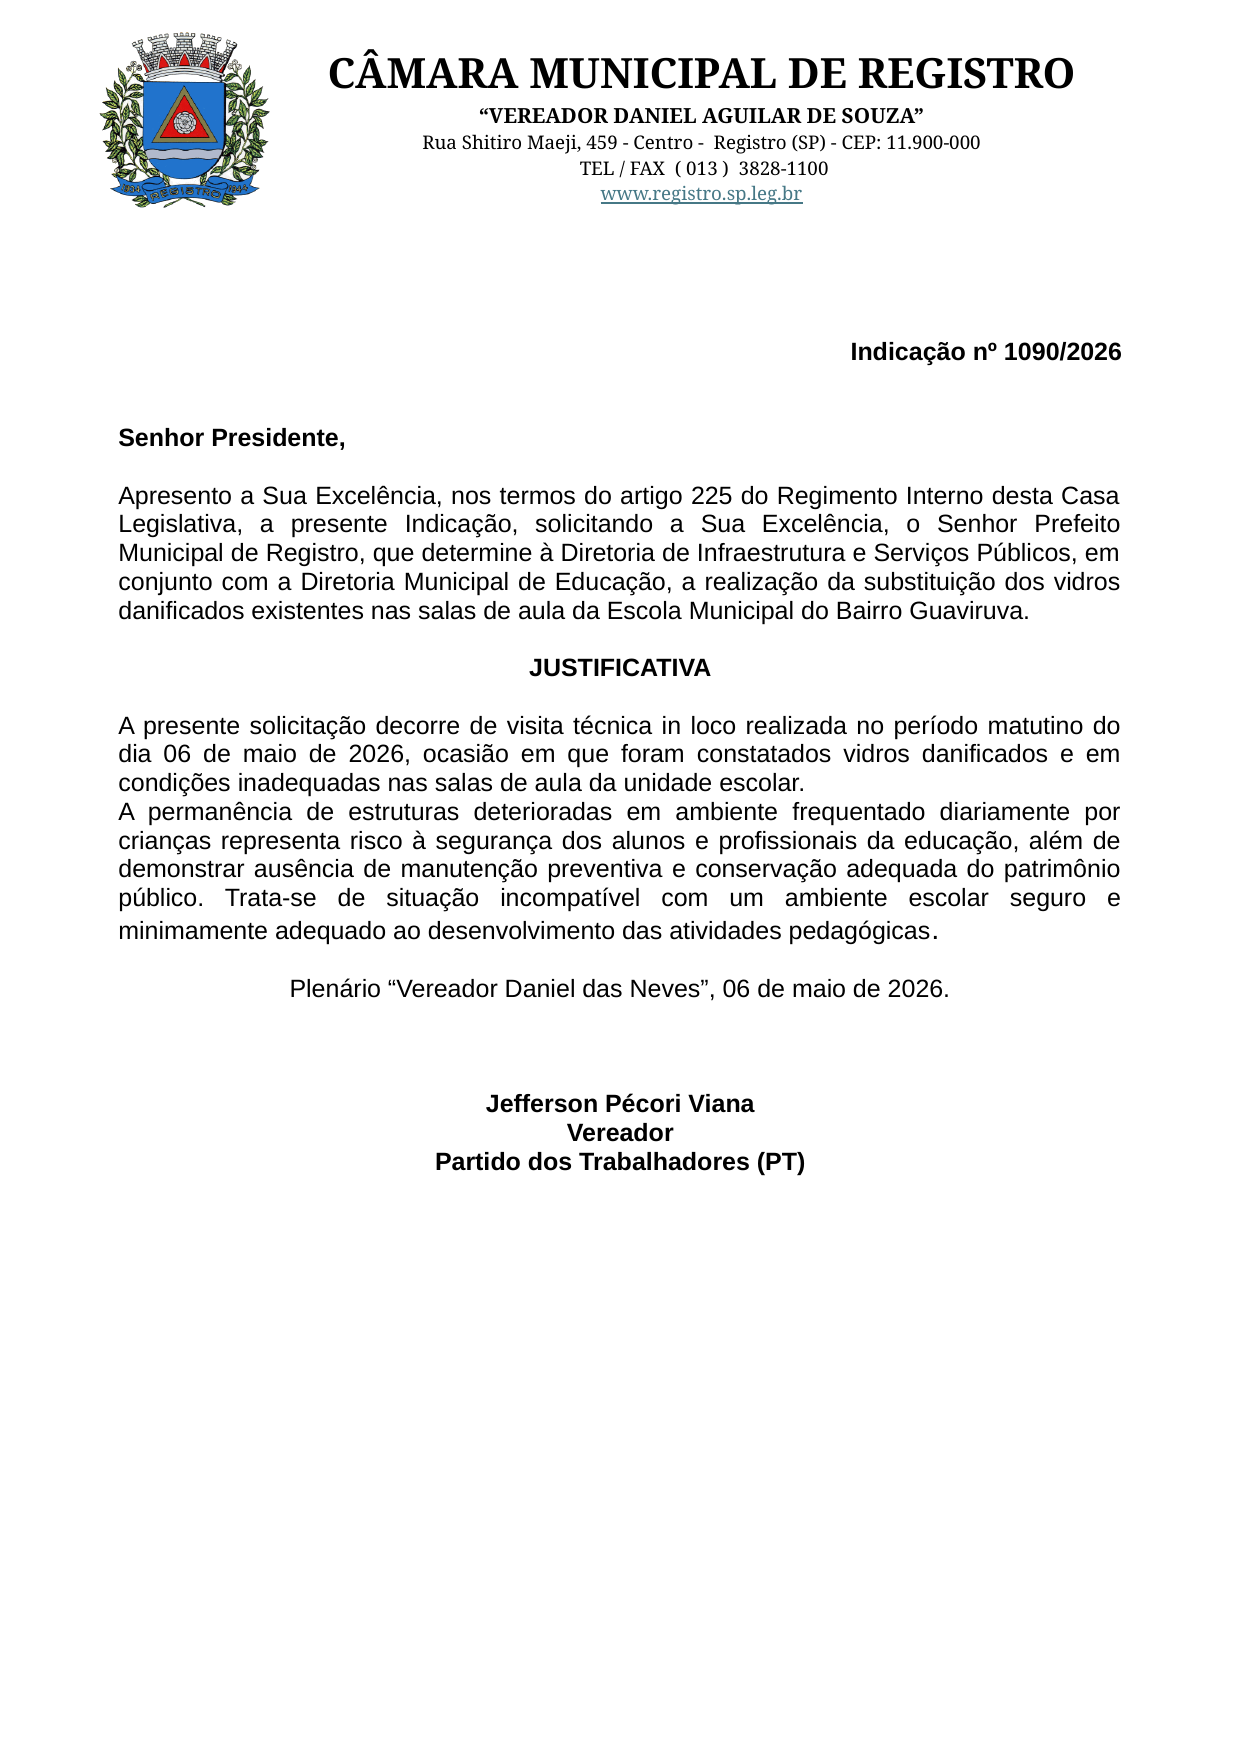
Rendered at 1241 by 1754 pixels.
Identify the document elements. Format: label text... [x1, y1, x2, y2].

text Plenário “Vereador Daniel das Neves”, 06 de maio de 2026. [118, 974, 1122, 1003]
text Jefferson Pécori Viana [118, 1089, 1122, 1118]
text Indicação nº 1090/2026 [118, 337, 1122, 366]
text Apresento a Sua Excelência, nos termos do artigo 225 do Regimento Interno desta Casa Legislativa, a presente Indicação, solicitando a Sua Excelência, o Senhor Prefeito Municipal de Registro, que determine à Diretoria de Infraestrutura e Serviços Públicos, em conjunto com a Diretoria Municipal de Educação, a realização da substituição dos vidros danificados existentes nas salas de aula da Escola Municipal do Bairro Guaviruva. [118, 481, 1122, 624]
text Vereador [118, 1118, 1122, 1147]
text JUSTIFICATIVA [118, 653, 1122, 682]
text A presente solicitação decorre de visita técnica in loco realizada no período matutino do dia 06 de maio de 2026, ocasião em que foram constatados vidros danificados e em condições inadequadas nas salas de aula da unidade escolar. [118, 711, 1122, 797]
text A permanência de estruturas deterioradas em ambiente frequentado diariamente por crianças representa risco à segurança dos alunos e profissionais da educação, além de demonstrar ausência de manutenção preventiva e conservação adequada do patrimônio público. Trata-se de situação incompatível com um ambiente escolar seguro e minimamente adequado ao desenvolvimento das atividades pedagógicas. [118, 797, 1122, 946]
text Senhor Presidente, [118, 423, 1122, 452]
picture [95, 26, 274, 213]
text Partido dos Trabalhadores (PT) [118, 1147, 1122, 1176]
